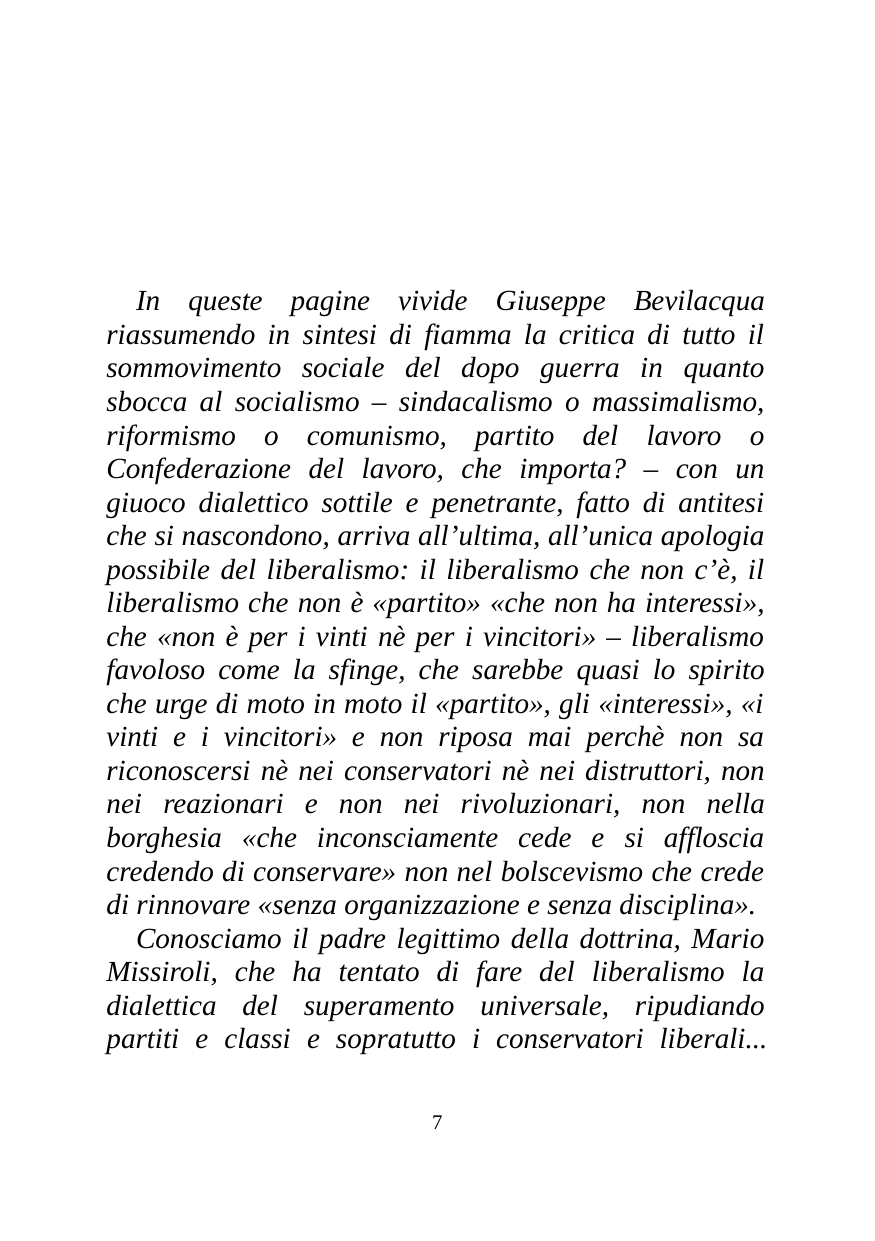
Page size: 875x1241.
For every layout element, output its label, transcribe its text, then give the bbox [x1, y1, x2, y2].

text Conosciamo il padre legittimo della dottrina, Mario Missiroli, che ha tentato di fare del liberalismo la dialettica del superamento universale, ripudiando partiti e classi e sopratutto i conservatori liberali... [106, 921, 768, 1055]
text In queste pagine vivide Giuseppe Bevilacqua riassumendo in sintesi di fiamma la critica di tutto il sommovimento sociale del dopo guerra in quanto sbocca al socialismo – sindacalismo o massimalismo, riformismo o comunismo, partito del lavoro o Confederazione del lavoro, che importa? – con un giuoco dialettico sottile e penetrante, fatto di antitesi che si nascondono, arriva all’ultima, all’unica apologia possibile del liberalismo: il liberalismo che non c’è, il liberalismo che non è «partito» «che non ha interessi», che «non è per i vinti nè per i vincitori» – liberalismo favoloso come la sfinge, che sarebbe quasi lo spirito che urge di moto in moto il «partito», gli «interessi», «i vinti e i vincitori» e non riposa mai perchè non sa riconoscersi nè nei conservatori nè nei distruttori, non nei reazionari e non nei rivoluzionari, non nella borghesia «che inconsciamente cede e si affloscia credendo di conservare» non nel bolscevismo che crede di rinnovare «senza organizzazione e senza disciplina». [106, 283, 768, 921]
